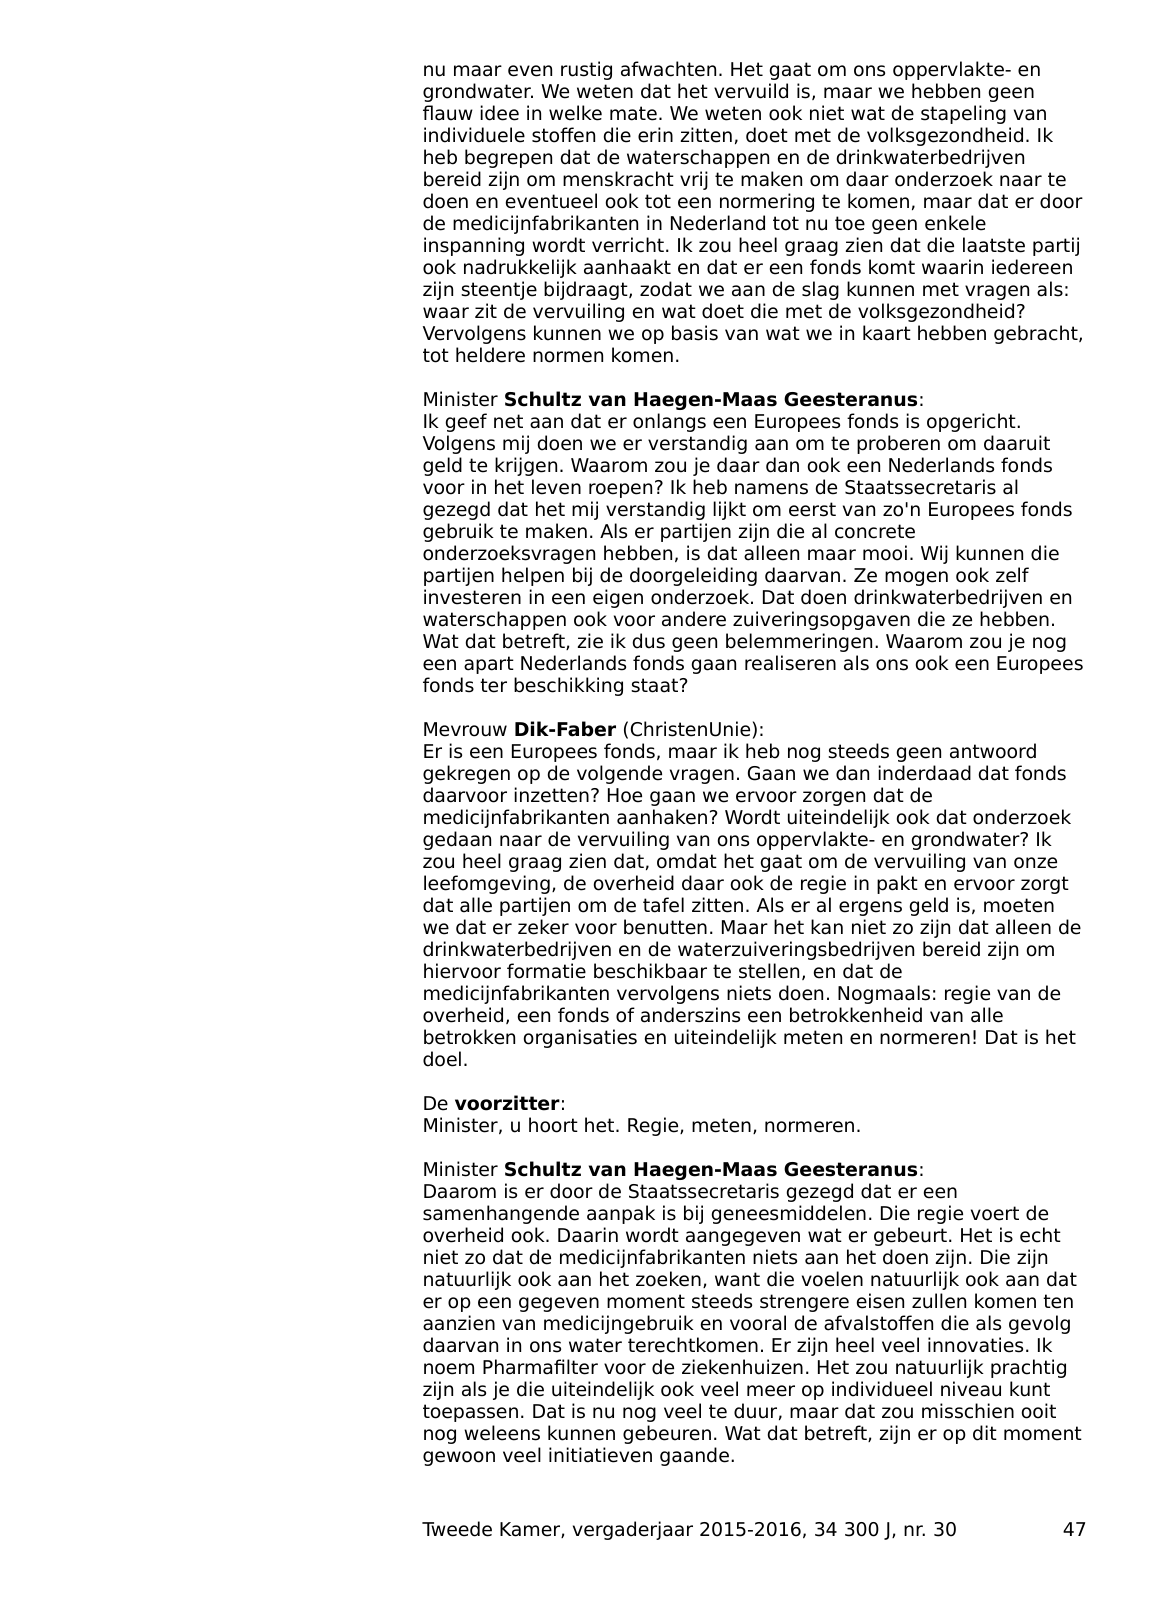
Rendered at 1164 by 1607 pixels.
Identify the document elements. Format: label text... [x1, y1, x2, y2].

text nu maar even rustig afwachten. Het gaat om ons oppervlakte- en grondwater. We weten dat het vervuild is, maar we hebben geen flauw idee in welke mate. We weten ook niet wat de stapeling van individuele stoffen die erin zitten, doet met de volksgezondheid. Ik heb begrepen dat de waterschappen en de drinkwaterbedrijven bereid zijn om menskracht vrij te maken om daar onderzoek naar te doen en eventueel ook tot een normering te komen, maar dat er door de medicijnfabrikanten in Nederland tot nu toe geen enkele inspanning wordt verricht. Ik zou heel graag zien dat die laatste partij ook nadrukkelijk aanhaakt en dat er een fonds komt waarin iedereen zijn steentje bijdraagt, zodat we aan de slag kunnen met vragen als: waar zit de vervuiling en wat doet die met de volksgezondheid? Vervolgens kunnen we op basis van wat we in kaart hebben gebracht, tot heldere normen komen. [422, 59, 1087, 367]
text Minister Schultz van Haegen-Maas Geesteranus: [422, 389, 1087, 411]
text De voorzitter: [422, 1093, 1087, 1115]
text Daarom is er door de Staatssecretaris gezegd dat er een samenhangende aanpak is bij geneesmiddelen. Die regie voert de overheid ook. Daarin wordt aangegeven wat er gebeurt. Het is echt niet zo dat de medicijnfabrikanten niets aan het doen zijn. Die zijn natuurlijk ook aan het zoeken, want die voelen natuurlijk ook aan dat er op een gegeven moment steeds strengere eisen zullen komen ten aanzien van medicijngebruik en vooral de afvalstoffen die als gevolg daarvan in ons water terechtkomen. Er zijn heel veel innovaties. Ik noem Pharmafilter voor de ziekenhuizen. Het zou natuurlijk prachtig zijn als je die uiteindelijk ook veel meer op individueel niveau kunt toepassen. Dat is nu nog veel te duur, maar dat zou misschien ooit nog weleens kunnen gebeuren. Wat dat betreft, zijn er op dit moment gewoon veel initiatieven gaande. [422, 1181, 1087, 1467]
text Minister Schultz van Haegen-Maas Geesteranus: [422, 1159, 1087, 1181]
text Ik geef net aan dat er onlangs een Europees fonds is opgericht. Volgens mij doen we er verstandig aan om te proberen om daaruit geld te krijgen. Waarom zou je daar dan ook een Nederlands fonds voor in het leven roepen? Ik heb namens de Staatssecretaris al gezegd dat het mij verstandig lijkt om eerst van zo'n Europees fonds gebruik te maken. Als er partijen zijn die al concrete onderzoeksvragen hebben, is dat alleen maar mooi. Wij kunnen die partijen helpen bij de doorgeleiding daarvan. Ze mogen ook zelf investeren in een eigen onderzoek. Dat doen drinkwaterbedrijven en waterschappen ook voor andere zuiveringsopgaven die ze hebben. Wat dat betreft, zie ik dus geen belemmeringen. Waarom zou je nog een apart Nederlands fonds gaan realiseren als ons ook een Europees fonds ter beschikking staat? [422, 411, 1087, 697]
text Minister, u hoort het. Regie, meten, normeren. [422, 1115, 1087, 1137]
text Mevrouw Dik-Faber (ChristenUnie): [422, 719, 1087, 741]
text Er is een Europees fonds, maar ik heb nog steeds geen antwoord gekregen op de volgende vragen. Gaan we dan inderdaad dat fonds daarvoor inzetten? Hoe gaan we ervoor zorgen dat de medicijnfabrikanten aanhaken? Wordt uiteindelijk ook dat onderzoek gedaan naar de vervuiling van ons oppervlakte- en grondwater? Ik zou heel graag zien dat, omdat het gaat om de vervuiling van onze leefomgeving, de overheid daar ook de regie in pakt en ervoor zorgt dat alle partijen om de tafel zitten. Als er al ergens geld is, moeten we dat er zeker voor benutten. Maar het kan niet zo zijn dat alleen de drinkwaterbedrijven en de waterzuiveringsbedrijven bereid zijn om hiervoor formatie beschikbaar te stellen, en dat de medicijnfabrikanten vervolgens niets doen. Nogmaals: regie van de overheid, een fonds of anderszins een betrokkenheid van alle betrokken organisaties en uiteindelijk meten en normeren! Dat is het doel. [422, 741, 1087, 1071]
